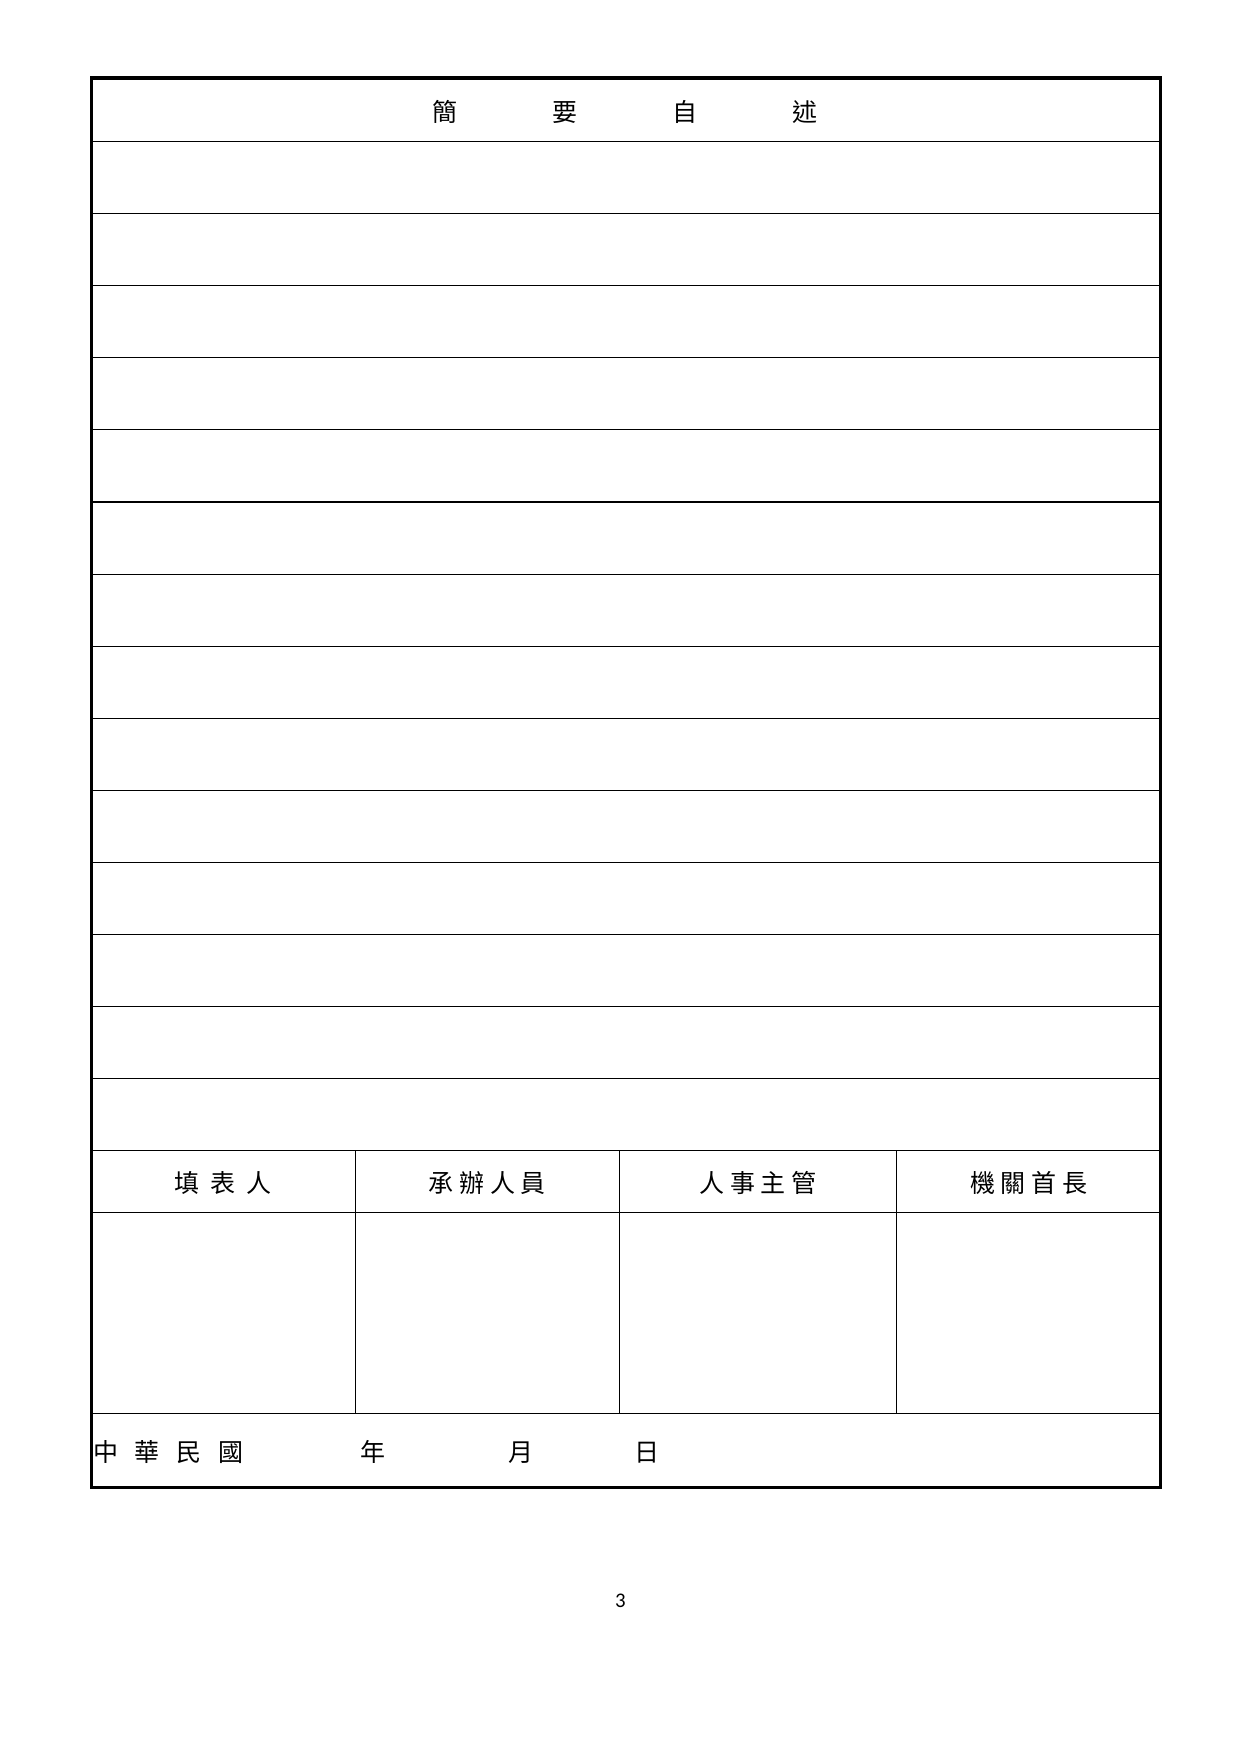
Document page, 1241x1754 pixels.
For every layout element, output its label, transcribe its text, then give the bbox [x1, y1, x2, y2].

table_cell [93, 1213, 355, 1412]
table_cell [93, 863, 1159, 934]
table_cell [356, 1213, 619, 1412]
table_cell [93, 430, 1159, 501]
table_cell 填 表 人 [93, 1151, 355, 1212]
table_cell [93, 142, 1159, 213]
table_cell 機 關 首 長 [897, 1151, 1159, 1212]
table_cell [93, 935, 1159, 1006]
table_cell [93, 647, 1159, 718]
table_cell [897, 1213, 1159, 1412]
table_cell [93, 1007, 1159, 1078]
table_cell [93, 791, 1159, 862]
table_cell [93, 503, 1159, 573]
table_cell 承 辦 人 員 [356, 1151, 619, 1212]
table_cell [620, 1213, 896, 1412]
table_cell [93, 1079, 1159, 1150]
table_cell 中 華 民 國 年 月 日 [93, 1414, 1159, 1486]
table_cell [93, 286, 1159, 357]
table_cell [93, 358, 1159, 429]
table_cell [93, 719, 1159, 790]
table_header 簡 要 自 述 [93, 80, 1159, 141]
table_cell 人 事 主 管 [620, 1151, 896, 1212]
table_cell [93, 575, 1159, 646]
table_cell [93, 214, 1159, 285]
